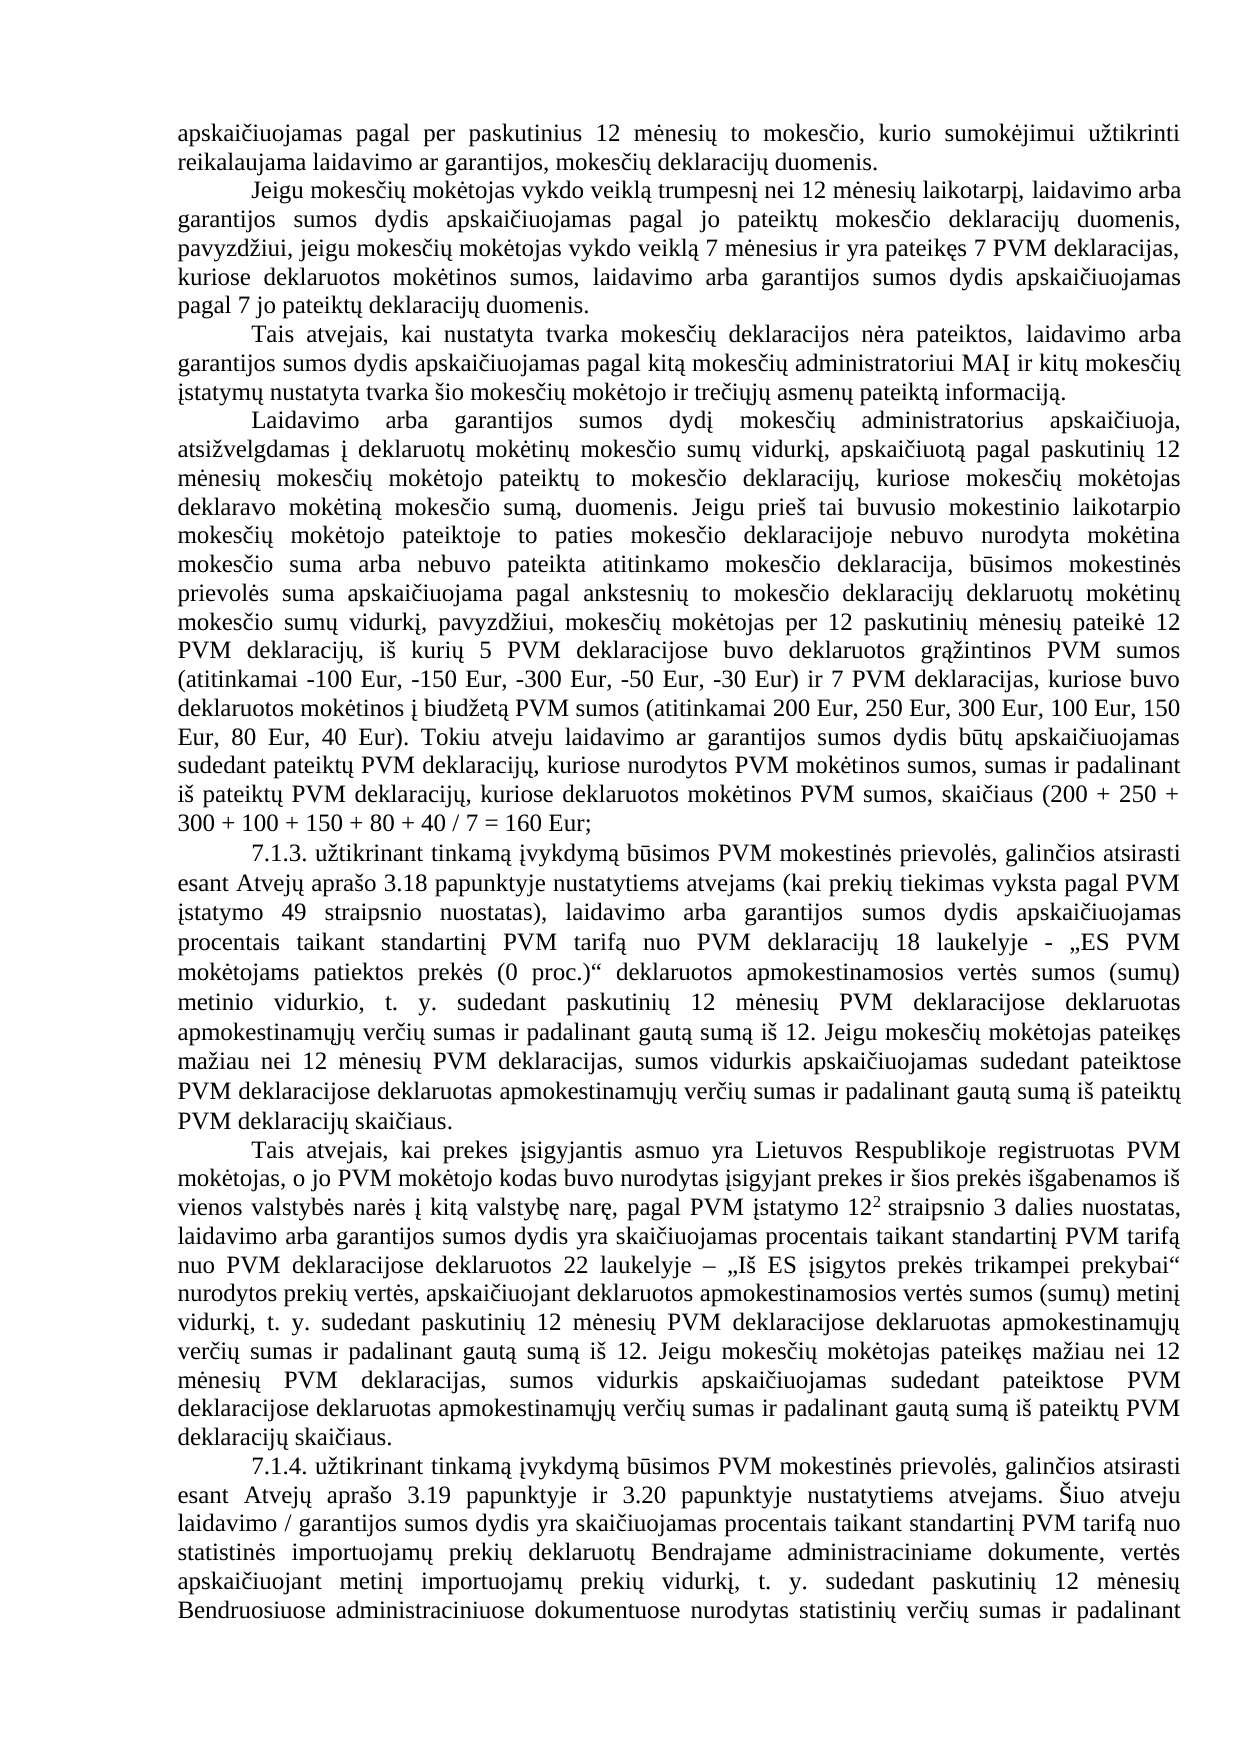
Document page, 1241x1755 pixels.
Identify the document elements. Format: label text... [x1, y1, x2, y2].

text Tais atvejais, kai prekes įsigyjantis asmuo yra Lietuvos Respublikoje registruotas PVM mokėtojas, o jo PVM mokėtojo kodas buvo nurodytas įsigyjant prekes ir šios prekės išgabenamos iš vienos valstybės narės į kitą valstybę narę, pagal PVM įstatymo 122 straipsnio 3 dalies nuostatas, laidavimo arba garantijos sumos dydis yra skaičiuojamas procentais taikant standartinį PVM tarifą nuo PVM deklaracijose deklaruotos 22 laukelyje – „Iš ES įsigytos prekės trikampei prekybai“ nurodytos prekių vertės, apskaičiuojant deklaruotos apmokestinamosios vertės sumos (sumų) metinį vidurkį, t. y. sudedant paskutinių 12 mėnesių PVM deklaracijose deklaruotas apmokestinamųjų verčių sumas ir padalinant gautą sumą iš 12. Jeigu mokesčių mokėtojas pateikęs mažiau nei 12 mėnesių PVM deklaracijas, sumos vidurkis apskaičiuojamas sudedant pateiktose PVM deklaracijose deklaruotas apmokestinamųjų verčių sumas ir padalinant gautą sumą iš pateiktų PVM deklaracijų skaičiaus. [177, 1135, 1181, 1451]
text Tais atvejais, kai nustatyta tvarka mokesčių deklaracijos nėra pateiktos, laidavimo arba garantijos sumos dydis apskaičiuojamas pagal kitą mokesčių administratoriui MAĮ ir kitų mokesčių įstatymų nustatyta tvarka šio mokesčių mokėtojo ir trečiųjų asmenų pateiktą informaciją. [177, 319, 1181, 406]
text Laidavimo arba garantijos sumos dydį mokesčių administratorius apskaičiuoja, atsižvelgdamas į deklaruotų mokėtinų mokesčio sumų vidurkį, apskaičiuotą pagal paskutinių 12 mėnesių mokesčių mokėtojo pateiktų to mokesčio deklaracijų, kuriose mokesčių mokėtojas deklaravo mokėtiną mokesčio sumą, duomenis. Jeigu prieš tai buvusio mokestinio laikotarpio mokesčių mokėtojo pateiktoje to paties mokesčio deklaracijoje nebuvo nurodyta mokėtina mokesčio suma arba nebuvo pateikta atitinkamo mokesčio deklaracija, būsimos mokestinės prievolės suma apskaičiuojama pagal ankstesnių to mokesčio deklaracijų deklaruotų mokėtinų mokesčio sumų vidurkį, pavyzdžiui, mokesčių mokėtojas per 12 paskutinių mėnesių pateikė 12 PVM deklaracijų, iš kurių 5 PVM deklaracijose buvo deklaruotos grąžintinos PVM sumos (atitinkamai -100 Eur, -150 Eur, -300 Eur, -50 Eur, -30 Eur) ir 7 PVM deklaracijas, kuriose buvo deklaruotos mokėtinos į biudžetą PVM sumos (atitinkamai 200 Eur, 250 Eur, 300 Eur, 100 Eur, 150 Eur, 80 Eur, 40 Eur). Tokiu atveju laidavimo ar garantijos sumos dydis būtų apskaičiuojamas sudedant pateiktų PVM deklaracijų, kuriose nurodytos PVM mokėtinos sumos, sumas ir padalinant iš pateiktų PVM deklaracijų, kuriose deklaruotos mokėtinos PVM sumos, skaičiaus (200 + 250 + 300 + 100 + 150 + 80 + 40 / 7 = 160 Eur; [177, 406, 1181, 837]
text 7.1.3. užtikrinant tinkamą įvykdymą būsimos PVM mokestinės prievolės, galinčios atsirasti esant Atvejų aprašo 3.18 papunktyje nustatytiems atvejams (kai prekių tiekimas vyksta pagal PVM įstatymo 49 straipsnio nuostatas), laidavimo arba garantijos sumos dydis apskaičiuojamas procentais taikant standartinį PVM tarifą nuo PVM deklaracijų 18 laukelyje - „ES PVM mokėtojams patiektos prekės (0 proc.)“ deklaruotos apmokestinamosios vertės sumos (sumų) metinio vidurkio, t. y. sudedant paskutinių 12 mėnesių PVM deklaracijose deklaruotas apmokestinamųjų verčių sumas ir padalinant gautą sumą iš 12. Jeigu mokesčių mokėtojas pateikęs mažiau nei 12 mėnesių PVM deklaracijas, sumos vidurkis apskaičiuojamas sudedant pateiktose PVM deklaracijose deklaruotas apmokestinamųjų verčių sumas ir padalinant gautą sumą iš pateiktų PVM deklaracijų skaičiaus. [177, 837, 1181, 1135]
text Jeigu mokesčių mokėtojas vykdo veiklą trumpesnį nei 12 mėnesių laikotarpį, laidavimo arba garantijos sumos dydis apskaičiuojamas pagal jo pateiktų mokesčio deklaracijų duomenis, pavyzdžiui, jeigu mokesčių mokėtojas vykdo veiklą 7 mėnesius ir yra pateikęs 7 PVM deklaracijas, kuriose deklaruotos mokėtinos sumos, laidavimo arba garantijos sumos dydis apskaičiuojamas pagal 7 jo pateiktų deklaracijų duomenis. [177, 176, 1181, 319]
text 7.1.4. užtikrinant tinkamą įvykdymą būsimos PVM mokestinės prievolės, galinčios atsirasti esant Atvejų aprašo 3.19 papunktyje ir 3.20 papunktyje nustatytiems atvejams. Šiuo atveju laidavimo / garantijos sumos dydis yra skaičiuojamas procentais taikant standartinį PVM tarifą nuo statistinės importuojamų prekių deklaruotų Bendrajame administraciniame dokumente, vertės apskaičiuojant metinį importuojamų prekių vidurkį, t. y. sudedant paskutinių 12 mėnesių Bendruosiuose administraciniuose dokumentuose nurodytas statistinių verčių sumas ir padalinant [177, 1451, 1181, 1623]
text apskaičiuojamas pagal per paskutinius 12 mėnesių to mokesčio, kurio sumokėjimui užtikrinti reikalaujama laidavimo ar garantijos, mokesčių deklaracijų duomenis. [177, 118, 1181, 176]
